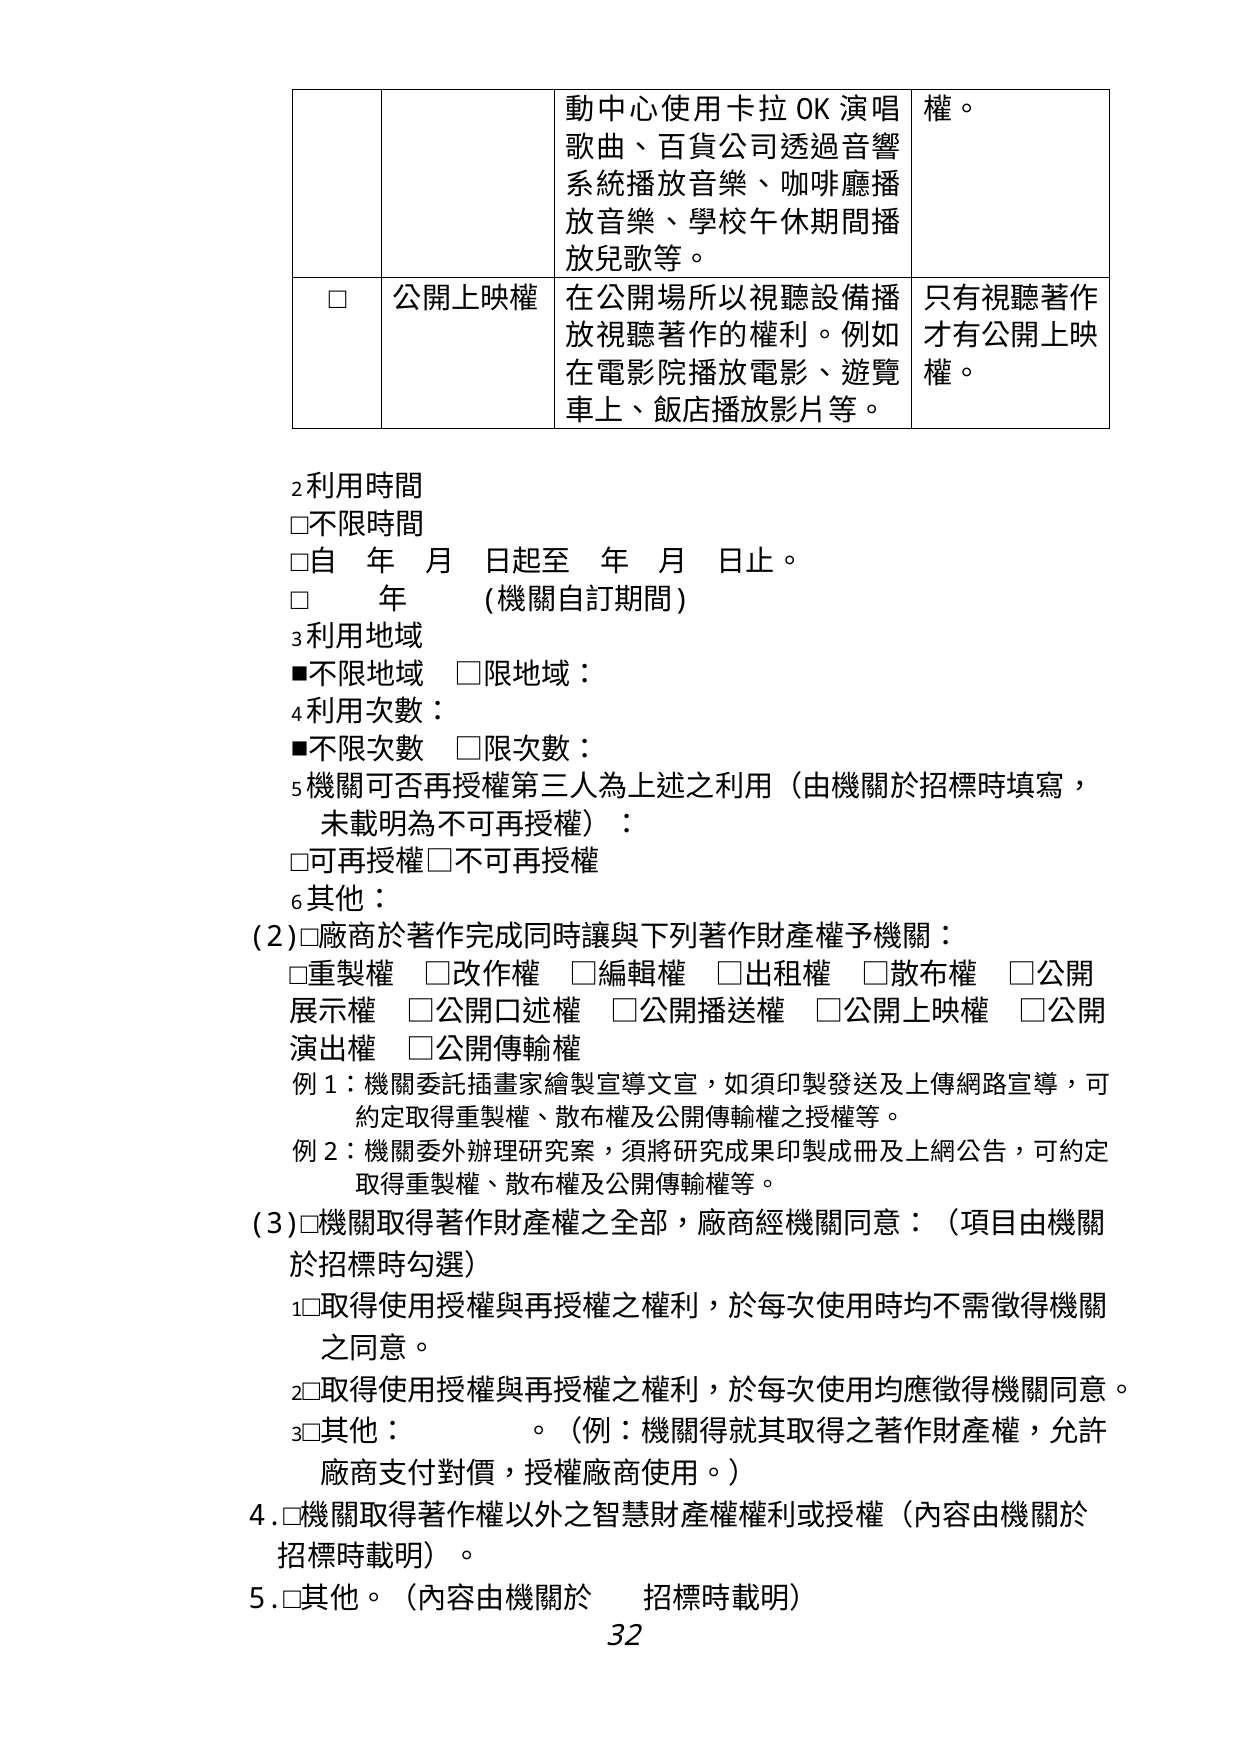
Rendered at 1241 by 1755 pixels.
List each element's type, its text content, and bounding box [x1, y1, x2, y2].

table_cell 在公開場所以視聽設備播放視聽著作的權利。例如在電影院播放電影、遊覽車上、飯店播放影片等。 [555, 278, 911, 428]
text 6其他： [291, 879, 1110, 917]
text □自 年 月 日起至 年 月 日止。 [291, 542, 1110, 579]
table_cell 只有視聽著作才有公開上映權。 [912, 278, 1109, 428]
table_cell 動中心使用卡拉OK演唱歌曲、百貨公司透過音響系統播放音樂、咖啡廳播放音樂、學校午休期間播放兒歌等。 [555, 90, 911, 277]
table_cell 公開上映權 [382, 278, 554, 428]
text 5機關可否再授權第三人為上述之利用（由機關於招標時填寫，未載明為不可再授權）： [291, 767, 1110, 842]
text 1□取得使用授權與再授權之權利，於每次使用時均不需徵得機關之同意。 [291, 1283, 1110, 1367]
text 4.□機關取得著作權以外之智慧財產權權利或授權（內容由機關於招標時載明）。 [248, 1492, 1108, 1575]
text 3利用地域 [291, 617, 1110, 654]
text 3□其他： 。（例：機關得就其取得之著作財產權，允許廠商支付對價，授權廠商使用。） [291, 1408, 1110, 1492]
text (3)□機關取得著作財產權之全部，廠商經機關同意：（項目由機關於招標時勾選） [248, 1200, 1108, 1283]
text (2)□廠商於著作完成同時讓與下列著作財產權予機關： □重製權 □改作權 □編輯權 □出租權 □散布權 □公開展示權 □公開口述權 □公開播送權 □公開上映權 □公開演出權 □公開傳輸權 [248, 917, 1110, 1067]
text ■不限次數 □限次數： [291, 729, 1110, 767]
text □可再授權□不可再授權 [291, 842, 1110, 879]
text 2□取得使用授權與再授權之權利，於每次使用均應徵得機關同意。 [291, 1367, 1110, 1408]
text □ 年 (機關自訂期間) [291, 579, 1110, 617]
text 例1：機關委託插畫家繪製宣導文宣，如須印製發送及上傳網路宣導，可約定取得重製權、散布權及公開傳輸權之授權等。 [292, 1067, 1110, 1133]
table_cell 權。 [912, 90, 1109, 277]
text 例2：機關委外辦理研究案，須將研究成果印製成冊及上網公告，可約定取得重製權、散布權及公開傳輸權等。 [292, 1133, 1110, 1200]
text 5.□其他。（內容由機關於招標時載明） [248, 1575, 1108, 1617]
text 4利用次數： [291, 692, 1110, 729]
table_cell □ [293, 278, 381, 428]
table_cell [382, 90, 554, 277]
text ■不限地域 □限地域： [291, 654, 1110, 692]
text □不限時間 [291, 504, 1110, 542]
text 2利用時間 [291, 467, 1110, 504]
table_cell [293, 90, 381, 277]
